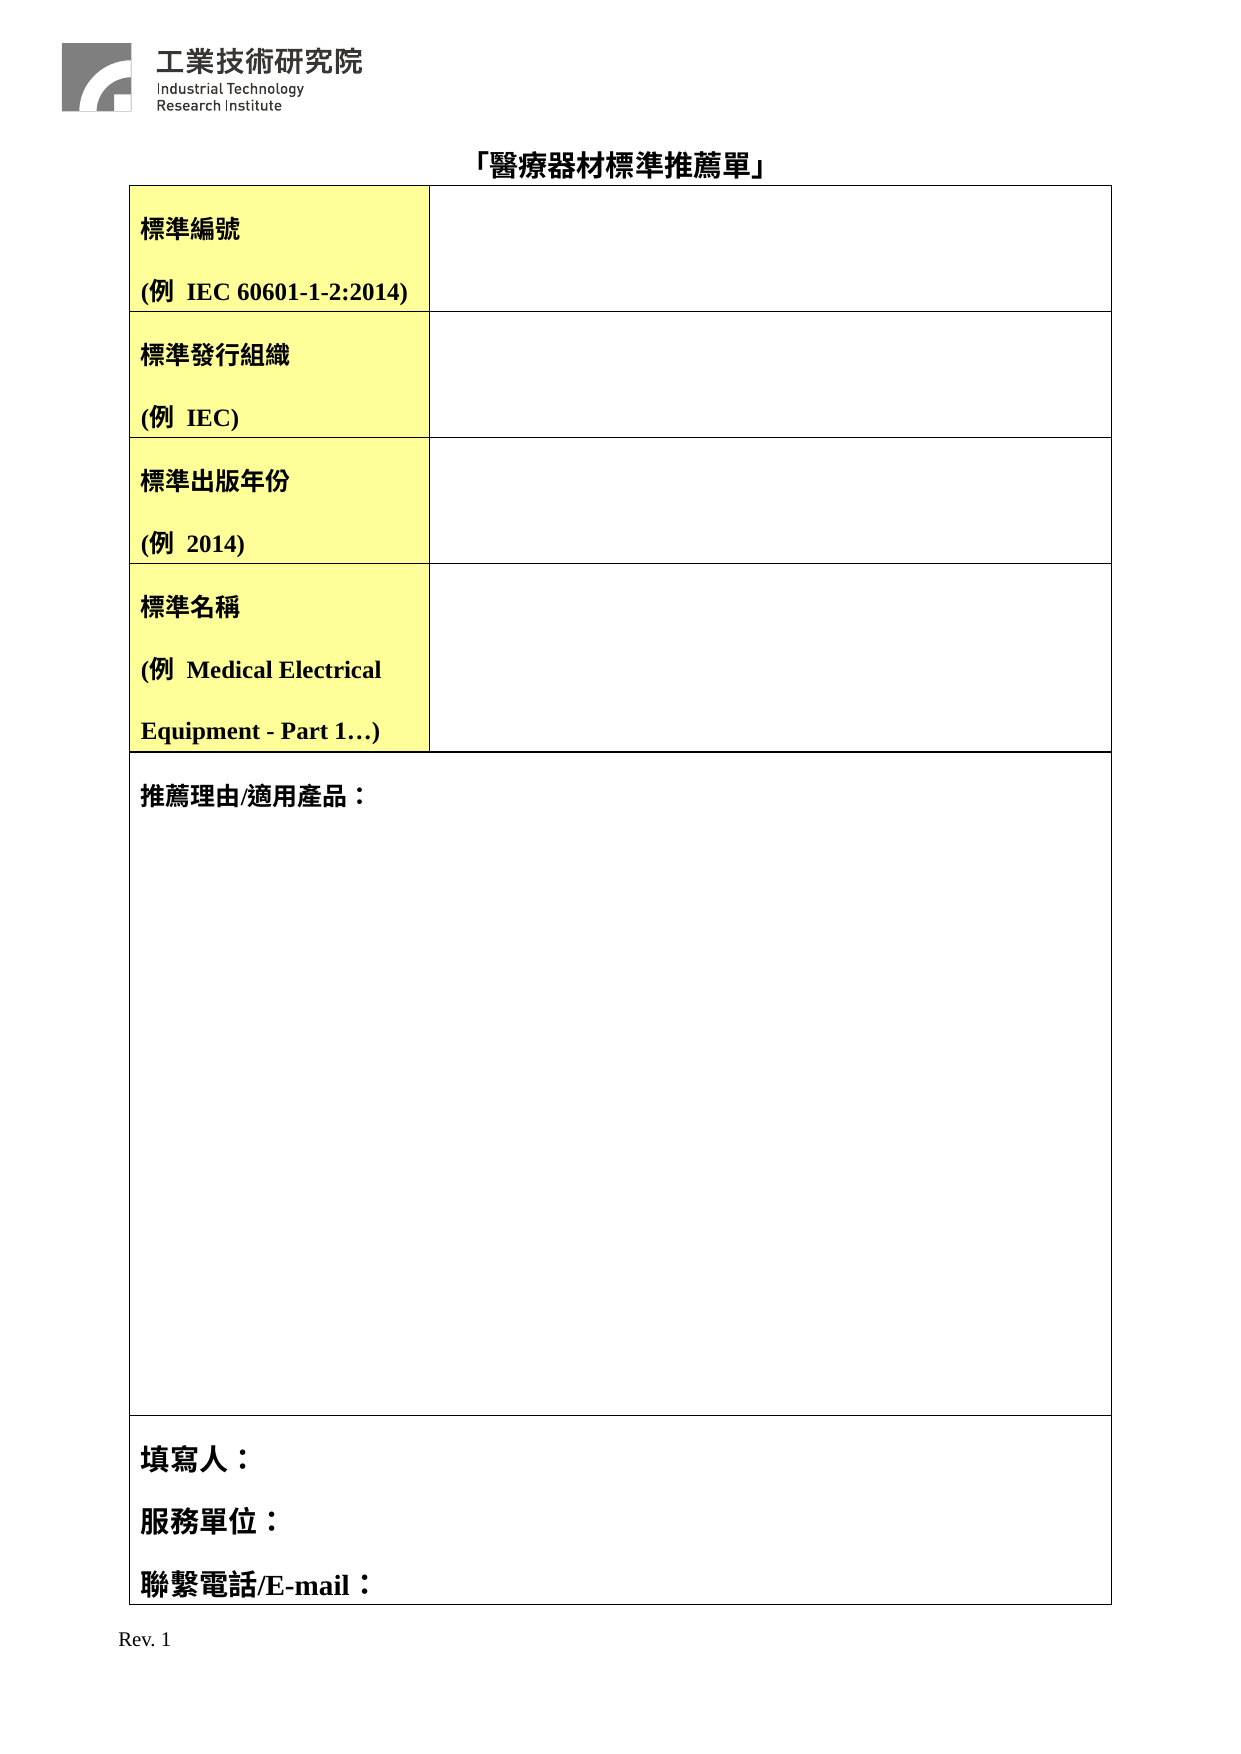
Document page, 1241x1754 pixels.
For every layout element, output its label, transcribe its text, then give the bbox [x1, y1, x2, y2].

table_cell [430, 564, 1111, 751]
table_header [430, 186, 1111, 311]
table_cell 標準出版年份 (例 2014) [130, 438, 429, 563]
table_header 標準編號 (例 IEC 60601-1-2:2014) [130, 186, 429, 311]
table_cell 標準名稱 (例 Medical Electrical Equipment - Part 1…) [130, 564, 429, 751]
table_cell [430, 438, 1111, 563]
table_cell [430, 312, 1111, 437]
table_cell 填寫人： 服務單位： 聯繫電話/E-mail： [130, 1416, 1111, 1603]
table_cell 推薦理由/適用產品： [130, 753, 1111, 1415]
text 「醫療器材標準推薦單」 [118, 122, 1122, 185]
table_cell 標準發行組織 (例 IEC) [130, 312, 429, 437]
